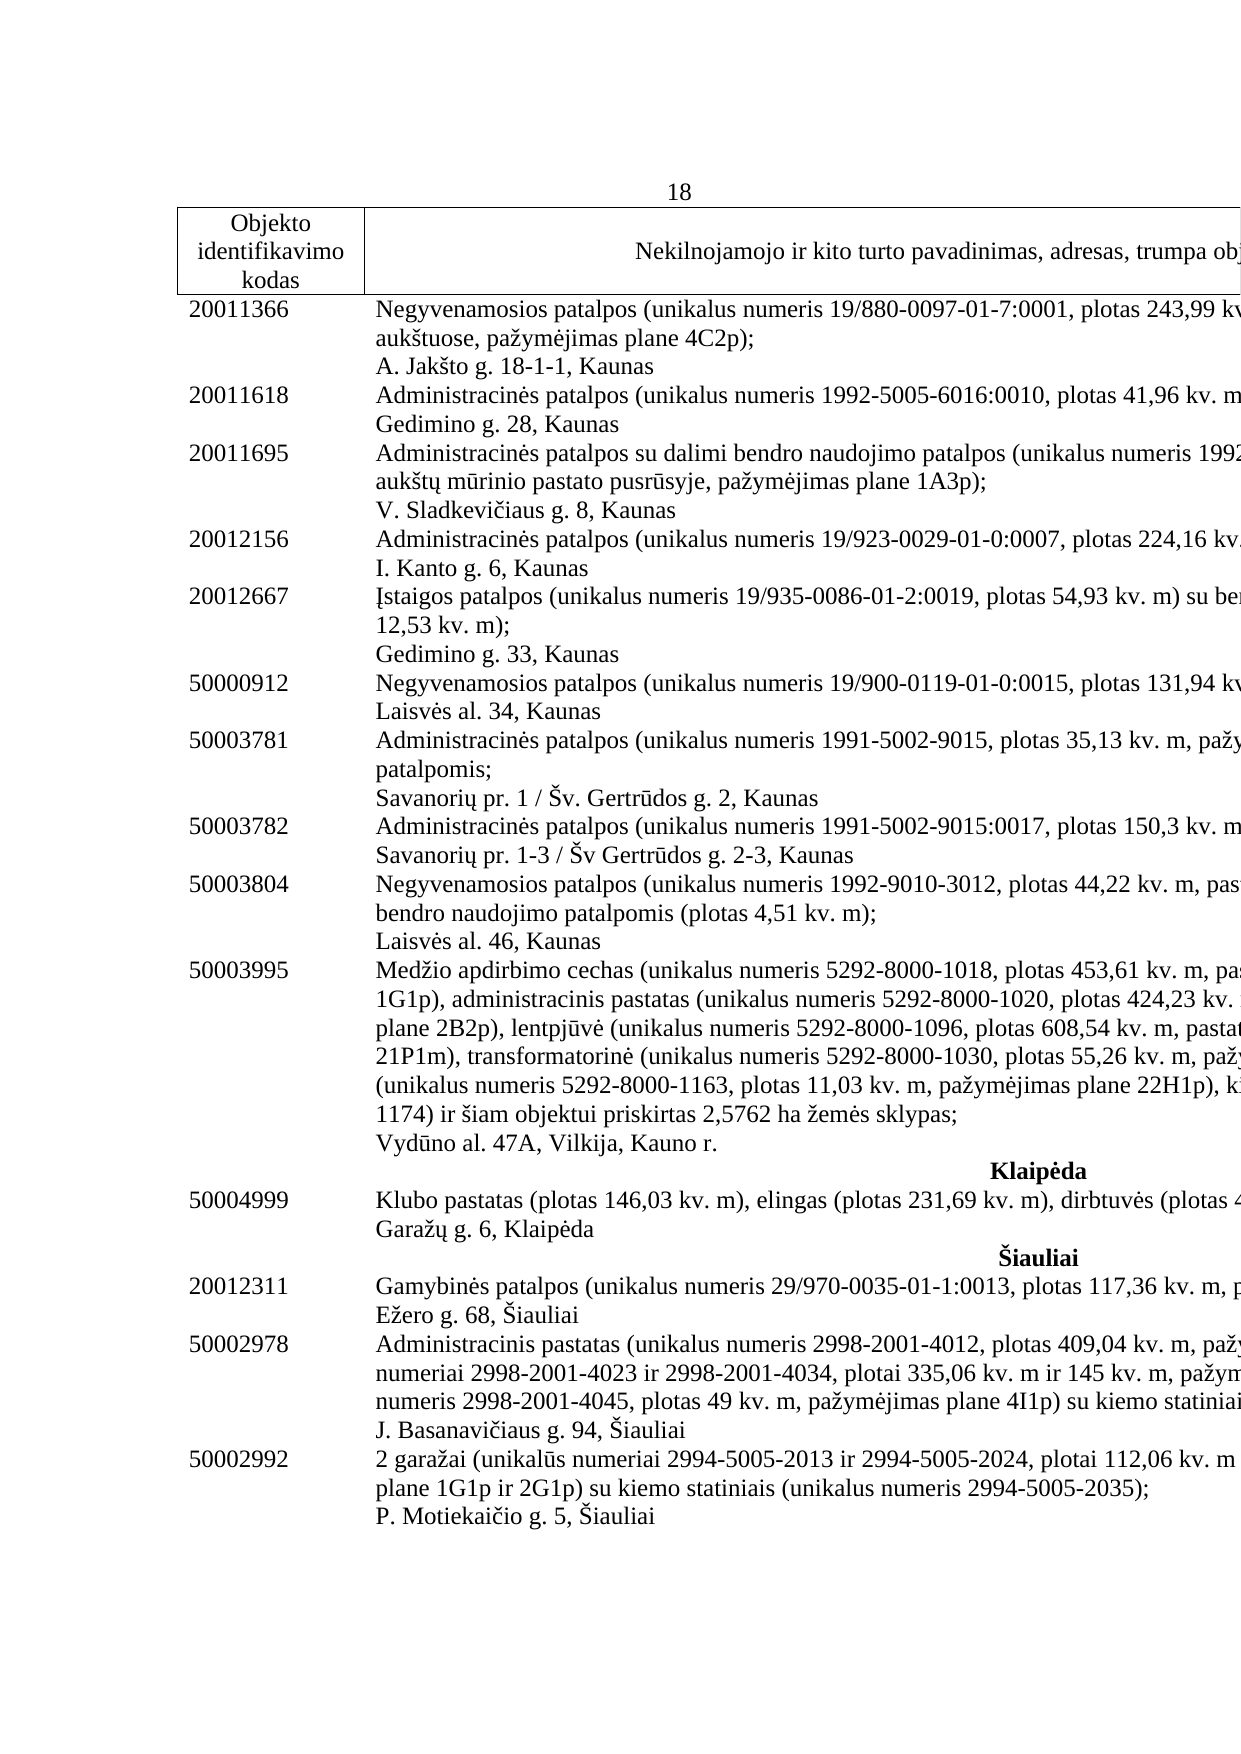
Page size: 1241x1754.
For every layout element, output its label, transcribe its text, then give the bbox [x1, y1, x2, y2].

table_cell 2 garažai (unikalūs numeriai 2994-5005-2013 ir 2994-5005-2024, plotai 112,06 kv. m ir 76,19 kv. m, pastatas mūrinis, pažymėjimai plane 1G1p ir 2G1p) su kiemo statiniais (unikalus numeris 2994-5005-2035); P. Motiekaičio g. 5, Šiauliai [364, 1444, 1240, 1530]
table_cell 50003781 [177, 725, 364, 811]
table_cell 20011695 [177, 438, 364, 524]
table_cell Įstaigos patalpos (unikalus numeris 19/935-0086-01-2:0019, plotas 54,93 kv. m) su bendro naudojimo patalpomis (plotas 12,53 kv. m); Gedimino g. 33, Kaunas [364, 581, 1240, 668]
table_cell Administracinės patalpos su dalimi bendro naudojimo patalpos (unikalus numeris 1992-1003-7013:0011, plotas 198,3 kv. m, 3 aukštų mūrinio pastato pusrūsyje, pažymėjimas plane 1A3p); V. Sladkevičiaus g. 8, Kaunas [364, 438, 1240, 524]
table_cell [177, 1156, 364, 1185]
table_header Objekto identifikavimo kodas [178, 208, 364, 294]
table_cell 50002978 [177, 1329, 364, 1444]
table_cell Administracinės patalpos (unikalus numeris 1991-5002-9015, plotas 35,13 kv. m, pažymėjimas plane 1A3p) su bendro naudojimo patalpomis; Savanorių pr. 1 / Šv. Gertrūdos g. 2, Kaunas [364, 725, 1240, 811]
table_cell Administracinės patalpos (unikalus numeris 1991-5002-9015:0017, plotas 150,3 kv. m, pažymėjimas plane 1A3p); Savanorių pr. 1-3 / Šv Gertrūdos g. 2-3, Kaunas [364, 811, 1240, 869]
table_cell Negyvenamosios patalpos (unikalus numeris 19/900-0119-01-0:0015, plotas 131,94 kv. m, pažymėjimas plane 1C2p); Laisvės al. 34, Kaunas [364, 668, 1240, 725]
table_cell 50003804 [177, 869, 364, 955]
table_cell 50002992 [177, 1444, 364, 1530]
table_cell Gamybinės patalpos (unikalus numeris 29/970-0035-01-1:0013, plotas 117,36 kv. m, pažymėjimas plane 1A2p); Ežero g. 68, Šiauliai [364, 1271, 1240, 1329]
table_cell Administracinis pastatas (unikalus numeris 2998-2001-4012, plotas 409,04 kv. m, pažymėjimas plane 1B1p), 2 sandėliai (unikalūs numeriai 2998-2001-4023 ir 2998-2001-4034, plotai 335,06 kv. m ir 145 kv. m, pažymėjimai plane 2F1p ir 3F1p), stoginė (unikalus numeris 2998-2001-4045, plotas 49 kv. m, pažymėjimas plane 4I1p) su kiemo statiniais (unikalus numeris 2998-2001-4056); J. Basanavičiaus g. 94, Šiauliai [364, 1329, 1240, 1444]
table_cell 50003782 [177, 811, 364, 869]
table_cell 50003995 [177, 955, 364, 1156]
table_cell 50000912 [177, 668, 364, 725]
table_cell Klubo pastatas (plotas 146,03 kv. m), elingas (plotas 231,69 kv. m), dirbtuvės (plotas 47,49 kv. m) ir kiemo statiniai; Garažų g. 6, Klaipėda [364, 1185, 1240, 1243]
table_cell 50004999 [177, 1185, 364, 1243]
table_cell Šiauliai [364, 1243, 1240, 1271]
table_cell Klaipėda [364, 1156, 1240, 1185]
table_cell [177, 1243, 364, 1271]
table_cell 20011366 [177, 295, 364, 380]
table_cell 20011618 [177, 380, 364, 438]
table_cell Negyvenamosios patalpos (unikalus numeris 19/880-0097-01-7:0001, plotas 243,99 kv. m, 2 aukštų mūrinio pastato 1 ir 2 aukštuose, pažymėjimas plane 4C2p); A. Jakšto g. 18-1-1, Kaunas [364, 295, 1240, 380]
table_cell Negyvenamosios patalpos (unikalus numeris 1992-9010-3012, plotas 44,22 kv. m, pastatas 4 aukštų, pažymėjimas plane 1B4p) su bendro naudojimo patalpomis (plotas 4,51 kv. m); Laisvės al. 46, Kaunas [364, 869, 1240, 955]
table_cell Administracinės patalpos (unikalus numeris 19/923-0029-01-0:0007, plotas 224,16 kv. m); I. Kanto g. 6, Kaunas [364, 524, 1240, 581]
table_cell Administracinės patalpos (unikalus numeris 1992-5005-6016:0010, plotas 41,96 kv. m, pažymėjimas plane 1A2p); Gedimino g. 28, Kaunas [364, 380, 1240, 438]
table_cell 20012667 [177, 581, 364, 668]
table_cell Medžio apdirbimo cechas (unikalus numeris 5292-8000-1018, plotas 453,61 kv. m, pastatas mūrinis, 1 aukšto, pažymėjimas plane 1G1p), administracinis pastatas (unikalus numeris 5292-8000-1020, plotas 424,23 kv. m, pastatas mūrinis, 2 aukštų, pažymėjimas plane 2B2p), lentpjūvė (unikalus numeris 5292-8000-1096, plotas 608,54 kv. m, pastatas medinis, 1 aukšto, pažymėjimas plane 21P1m), transformatorinė (unikalus numeris 5292-8000-1030, plotas 55,26 kv. m, pažymėjimas plane 3H1p), elektros pastotė (unikalus numeris 5292-8000-1163, plotas 11,03 kv. m, pažymėjimas plane 22H1p), kiemo statiniai (unikalus numeris 5292-8000-1174) ir šiam objektui priskirtas 2,5762 ha žemės sklypas; Vydūno al. 47A, Vilkija, Kauno r. [364, 955, 1240, 1156]
table_cell 20012156 [177, 524, 364, 581]
table_cell 20012311 [177, 1271, 364, 1329]
table_header Nekilnojamojo ir kito turto pavadinimas, adresas, trumpa objekto charakteristika [365, 208, 1240, 294]
